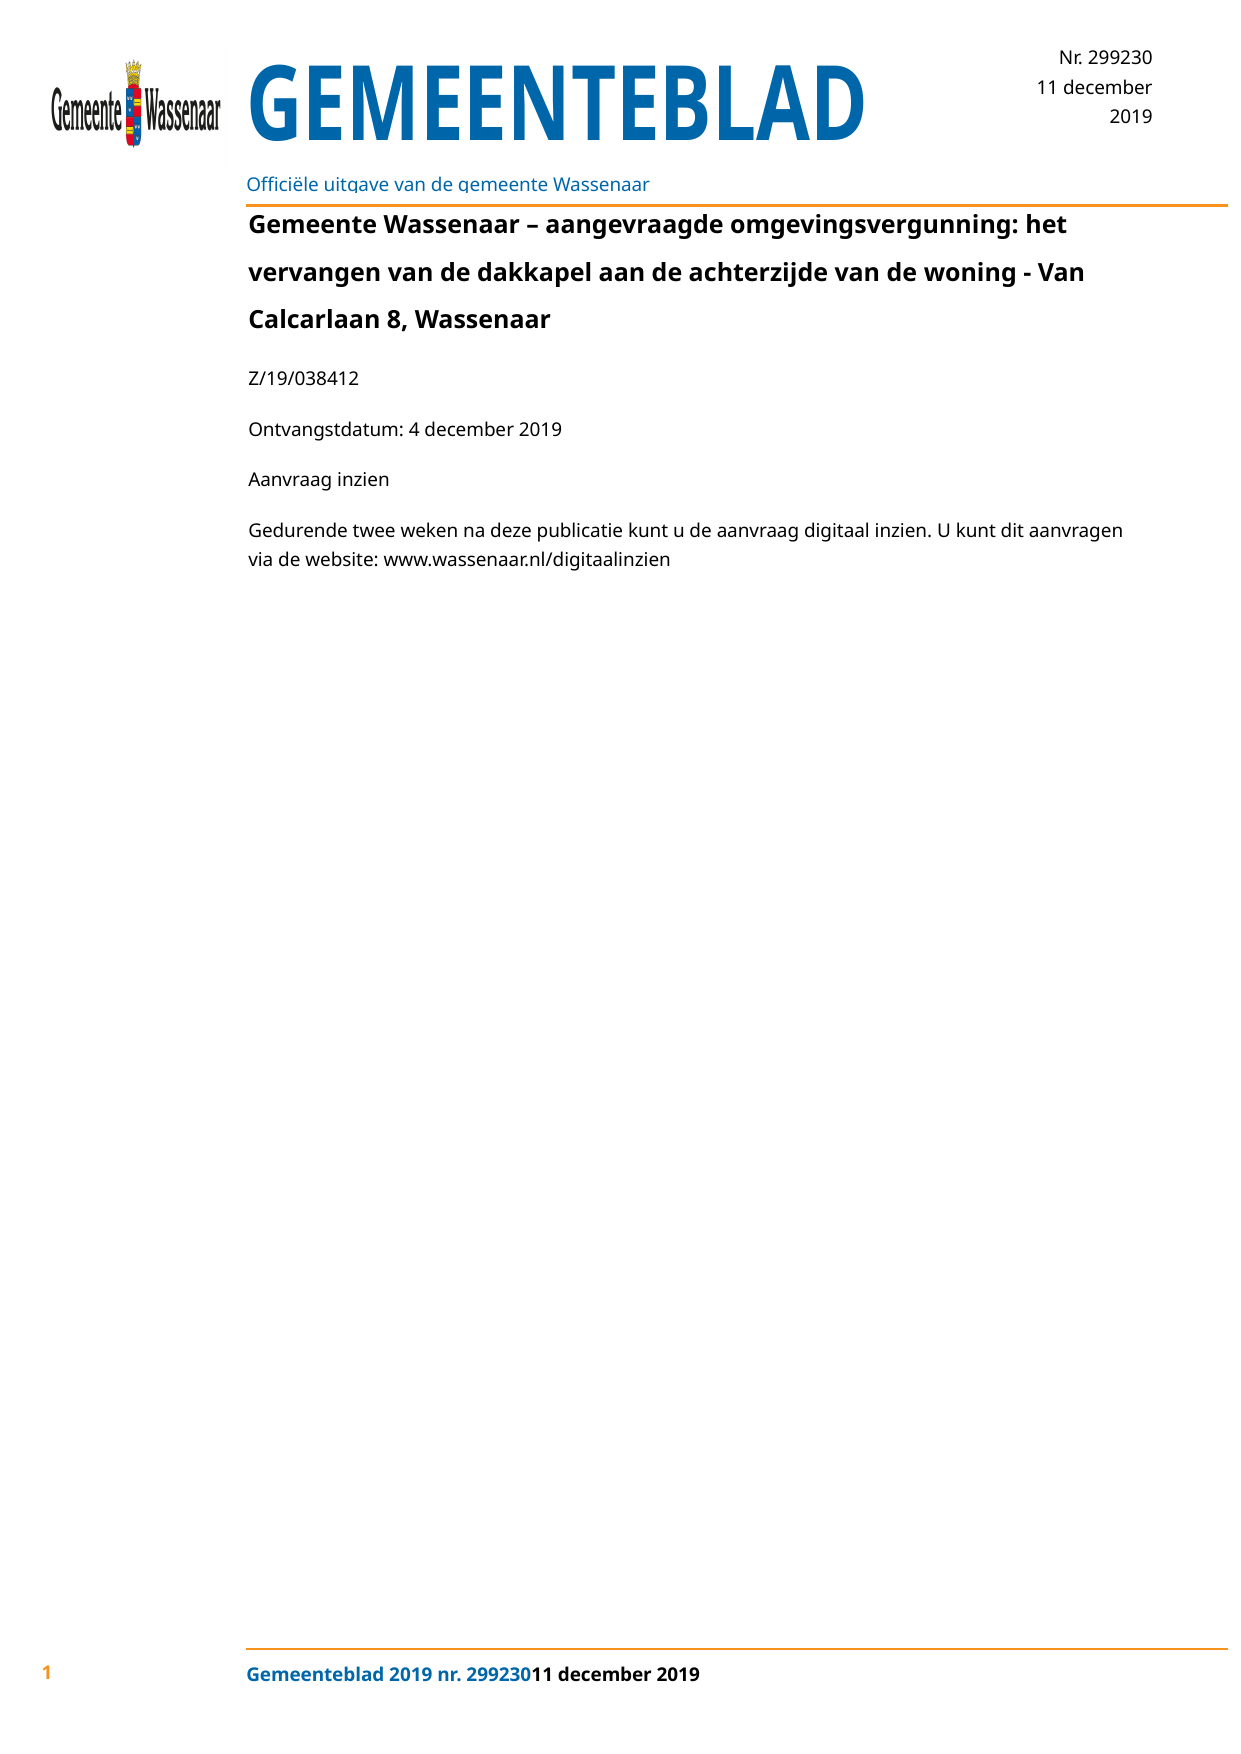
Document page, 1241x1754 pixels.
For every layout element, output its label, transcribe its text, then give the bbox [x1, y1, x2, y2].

text Gemeente Wassenaar – aangevraagde omgevingsvergunning: het vervangen van de dakkapel aan de achterzijde van de woning - Van Calcarlaan 8, Wassenaar [248, 207, 1152, 336]
text Ontvangstdatum: 4 december 2019 [248, 416, 1152, 442]
text Gedurende twee weken na deze publicatie kunt u de aanvraag digitaal inzien. U kunt dit aanvragen via de website: www.wassenaar.nl/digitaalinzien [248, 517, 1152, 572]
text Aanvraag inzien [248, 466, 1152, 492]
picture [41, 47, 231, 172]
text Z/19/038412 [248, 366, 1152, 391]
